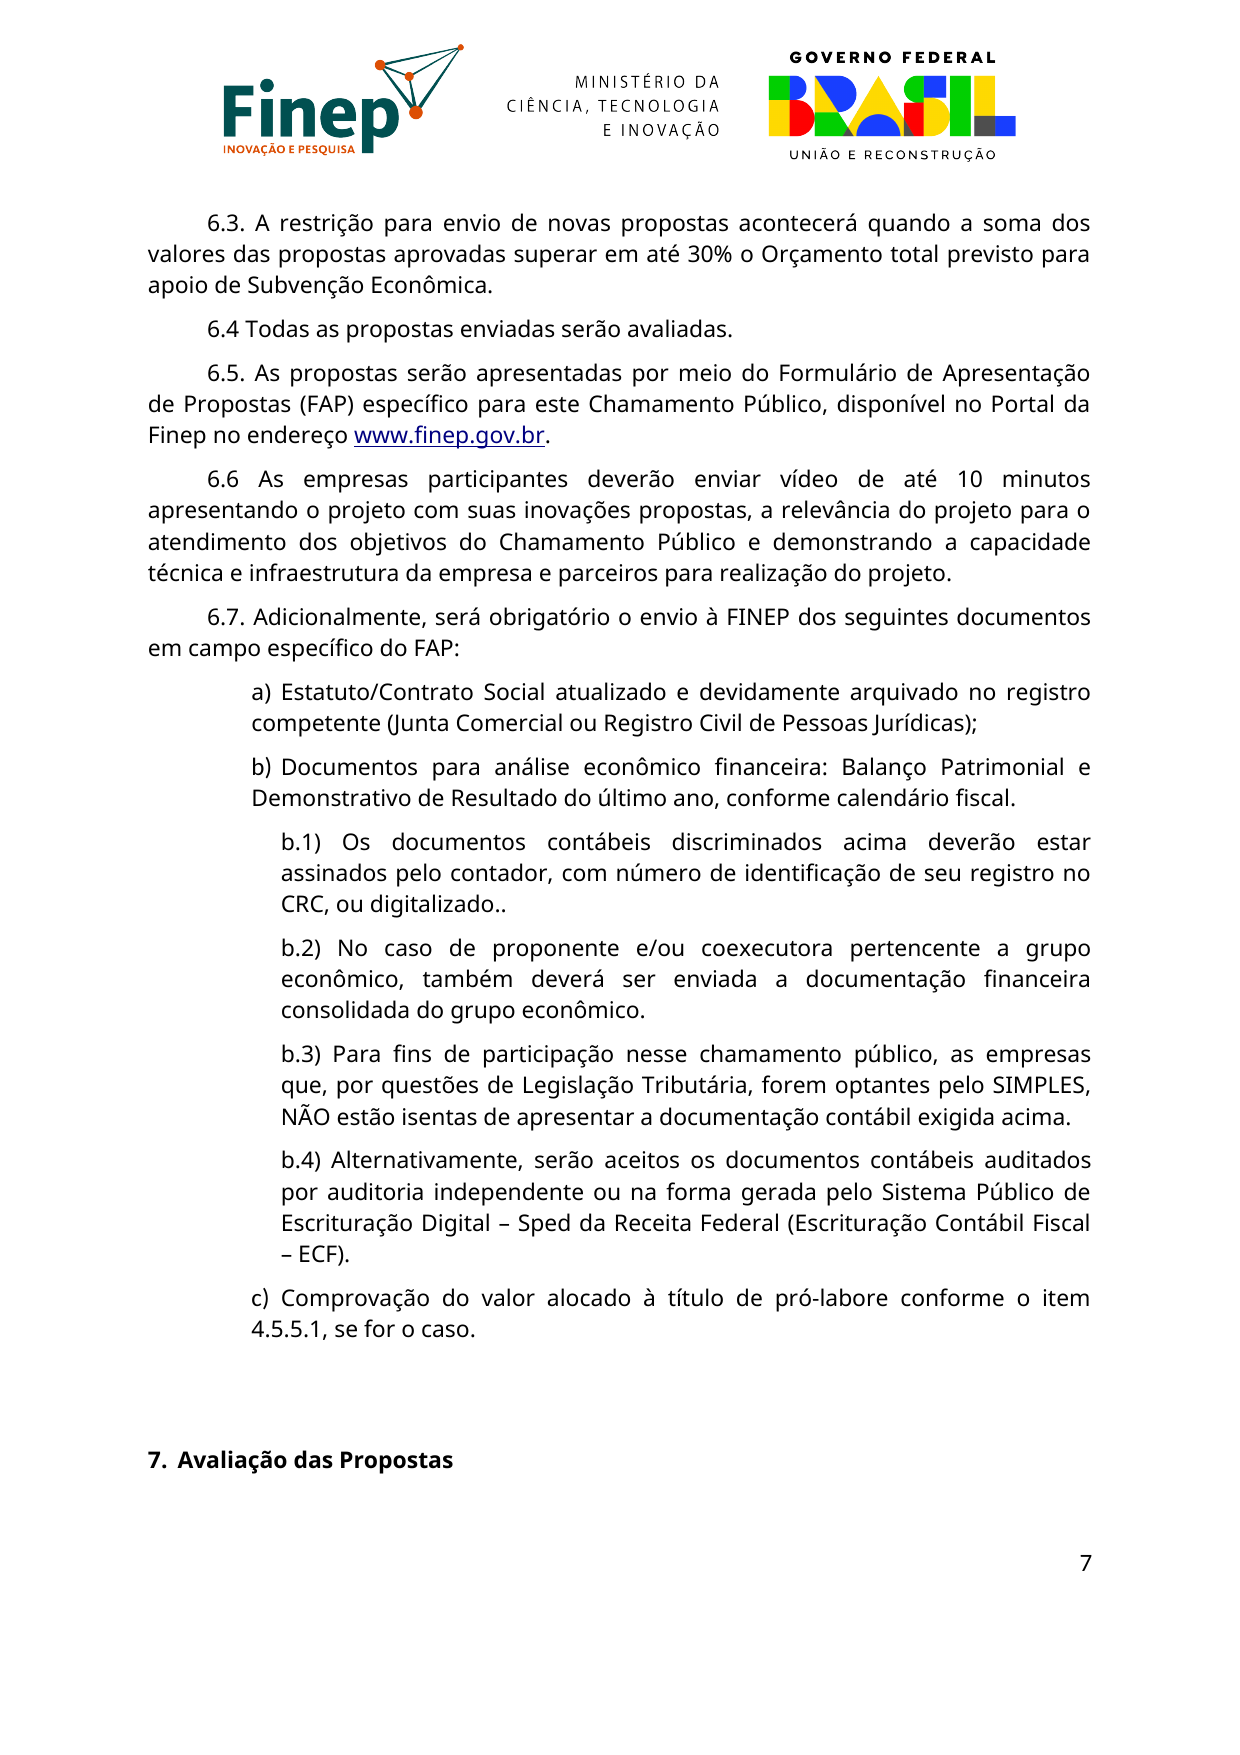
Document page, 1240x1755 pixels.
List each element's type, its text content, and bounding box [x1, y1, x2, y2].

list Avaliação das Propostas [148, 1444, 1092, 1476]
text b.2) No caso de proponente e/ou coexecutora pertencente a grupo econômico, também deverá ser enviada a documentação financeira consolidada do grupo econômico. [281, 932, 1092, 1026]
list Comprovação do valor alocado à título de pró-labore conforme o item 4.5.5.1, se for o caso. [251, 1282, 1092, 1344]
text 6.4 Todas as propostas enviadas serão avaliadas. [148, 313, 1092, 344]
list Documentos para análise econômico financeira: Balanço Patrimonial e Demonstrativo de Resultado do último ano, conforme calendário fiscal. [251, 751, 1092, 813]
list b.3) Para fins de participação nesse chamamento público, as empresas que, por questões de Legislação Tributária, forem optantes pelo SIMPLES, NÃO estão isentas de apresentar a documentação contábil exigida acima. [281, 1038, 1092, 1132]
text 6.6 As empresas participantes deverão enviar vídeo de até 10 minutos apresentando o projeto com suas inovações propostas, a relevância do projeto para o atendimento dos objetivos do Chamamento Público e demonstrando a capacidade técnica e infraestrutura da empresa e parceiros para realização do projeto. [148, 463, 1092, 588]
text b.1) Os documentos contábeis discriminados acima deverão estar assinados pelo contador, com número de identificação de seu registro no CRC, ou digitalizado.. [281, 826, 1092, 919]
text 6.5. As propostas serão apresentadas por meio do Formulário de Apresentação de Propostas (FAP) específico para este Chamamento Público, disponível no Portal da Finep no endereço www.finep.gov.br. [148, 357, 1092, 451]
list Estatuto/Contrato Social atualizado e devidamente arquivado no registro competente (Junta Comercial ou Registro Civil de Pessoas Jurídicas); [251, 676, 1092, 738]
text b.4) Alternativamente, serão aceitos os documentos contábeis auditados por auditoria independente ou na forma gerada pelo Sistema Público de Escrituração Digital – Sped da Receita Federal (Escrituração Contábil Fiscal – ECF). [281, 1144, 1092, 1269]
text 6.7. Adicionalmente, será obrigatório o envio à FINEP dos seguintes documentos em campo específico do FAP: [148, 601, 1092, 663]
text 6.3. A restrição para envio de novas propostas acontecerá quando a soma dos valores das propostas aprovadas superar em até 30% o Orçamento total previsto para apoio de Subvenção Econômica. [148, 207, 1092, 301]
